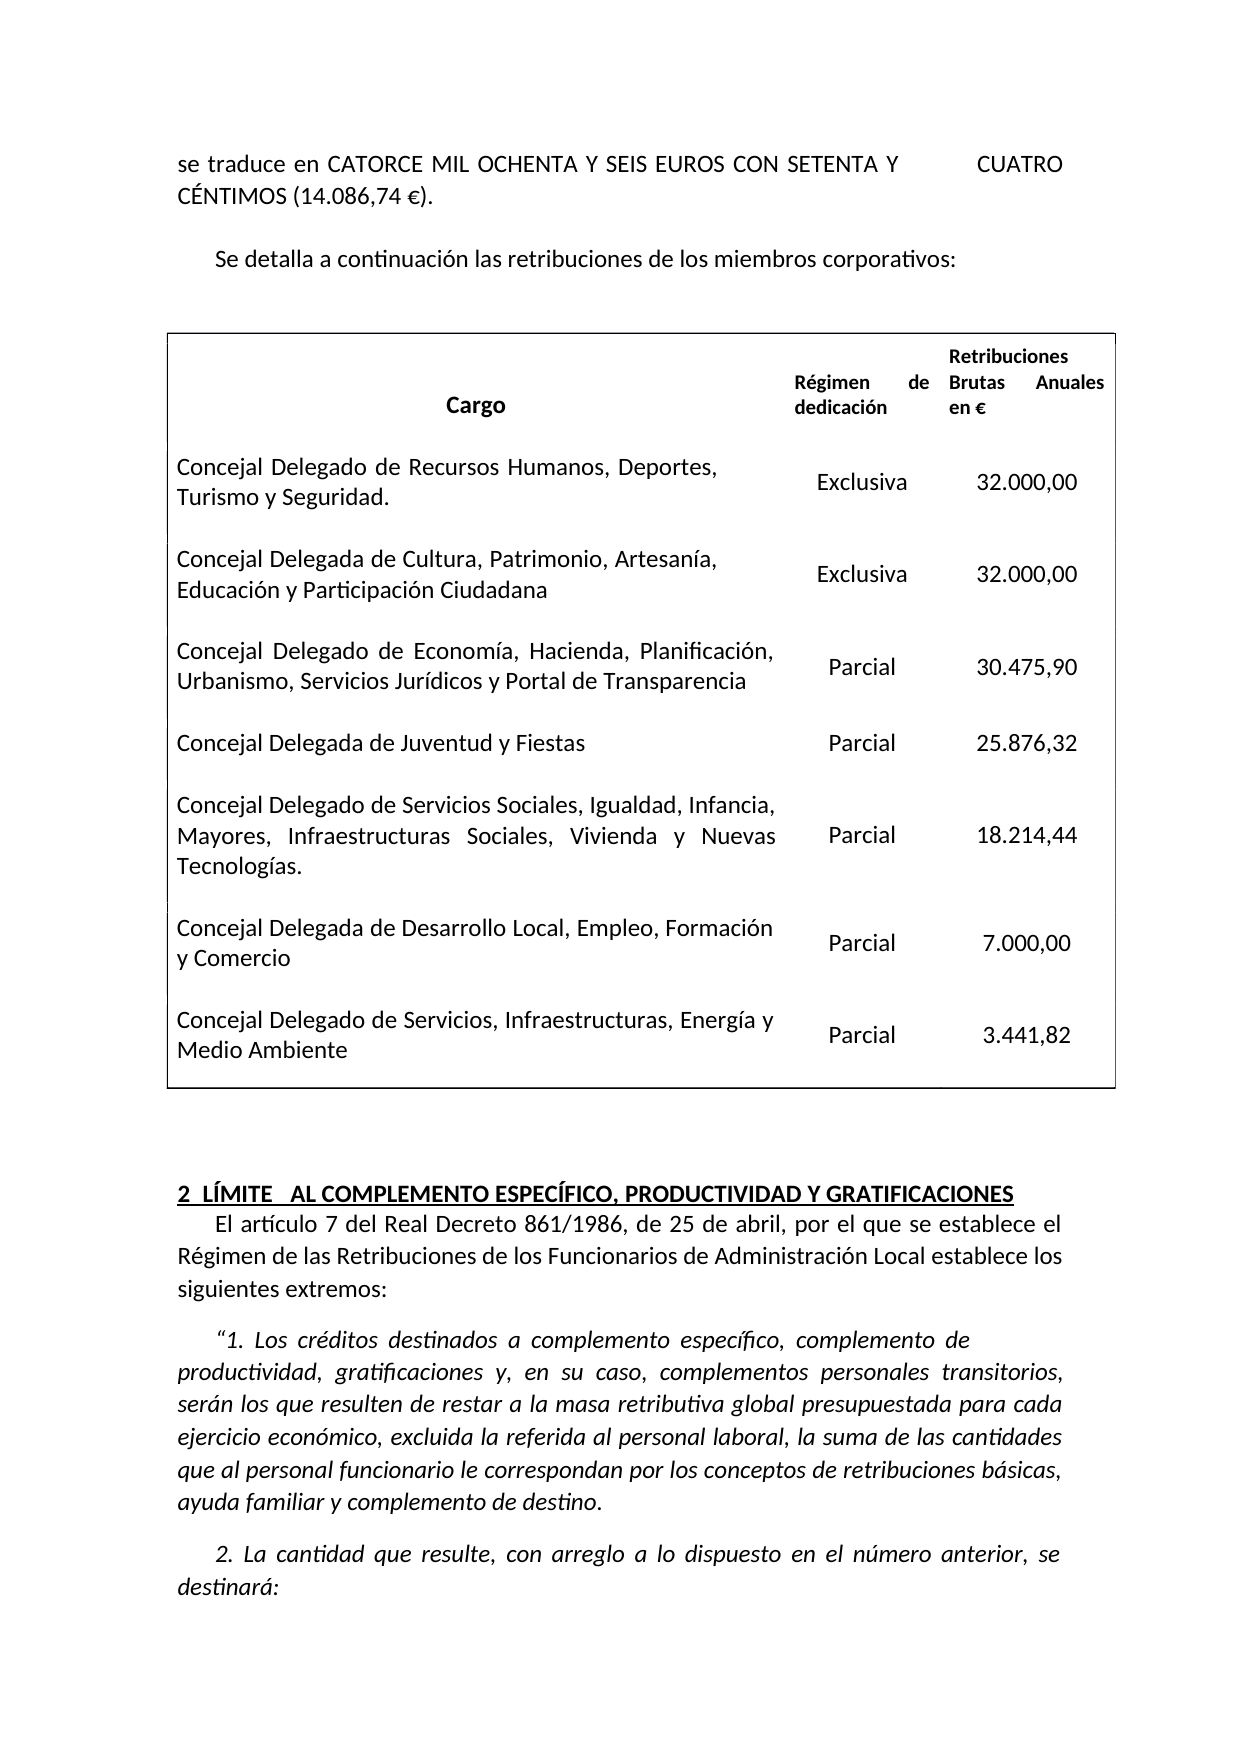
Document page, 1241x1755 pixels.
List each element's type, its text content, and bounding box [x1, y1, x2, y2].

text 3.441,82 [982, 1019, 1115, 1050]
text Concejal Delegado de Servicios Sociales, Igualdad, Infancia, Mayores, Infraestructuras Sociales, Vivienda y Nuevas Tecnologías. [177, 789, 776, 881]
text Se detalla a continuación las retribuciones de los miembros corporativos: [215, 246, 959, 273]
text Concejal Delegado de Servicios, Infraestructuras, Energía y Medio Ambiente [177, 1004, 786, 1064]
text CUATRO [977, 150, 1065, 178]
text 2. LÍMITES AL COMPLEMENTO ESPECÍFICO, PRODUCTIVIDAD Y GRATIFICACIONES [177, 1180, 1065, 1208]
text Retribuciones Brutas Anuales en € [949, 344, 1105, 420]
text destinará: [177, 1571, 1065, 1601]
text Concejal Delegado de Economía, Hacienda, Planificación, Urbanismo, Servicios Jurídicos y Portal de Transparencia [177, 636, 786, 696]
text “1. Los créditos destinados a complemento específico, complemento de [215, 1326, 1065, 1354]
text El artículo 7 del Real Decreto 861/1986, de 25 de abril, por el que se establece el Régimen de las Retribuciones de los Funcionarios de Administración Local establece los siguientes extremos: [177, 1208, 1063, 1303]
text Régimen de dedicación [794, 369, 930, 420]
text 7.000,00 [982, 927, 1115, 958]
text Cargo [444, 389, 508, 420]
text productividad, gratificaciones y, en su caso, complementos personales transitorios, serán los que resulten de restar a la masa retributiva global presupuestada para cada ejercicio económico, excluida la referida al personal laboral, la suma de las cantidades que al personal funcionario le correspondan por los conceptos de retribuciones básicas, ayuda familiar y complemento de destino. [177, 1356, 1064, 1517]
text Concejal Delegada de Cultura, Patrimonio, Artesanía, Educación y Participación Ciudadana [177, 543, 786, 604]
text 25.876,32 [976, 728, 1115, 758]
text Parcial [828, 927, 940, 958]
text Parcial [828, 820, 940, 850]
text 30.475,90 [976, 651, 1115, 681]
text 32.000,00 [976, 466, 1115, 497]
text Concejal Delegada de Desarrollo Local, Empleo, Formación y Comercio [177, 912, 782, 973]
text CÉNTIMOS (14.086,74 €). [177, 180, 965, 211]
text se traduce en CATORCE MIL OCHENTA Y SEIS EUROS CON SETENTA Y [177, 150, 965, 178]
text Parcial [828, 1019, 940, 1050]
text Parcial [828, 651, 940, 681]
text Concejal Delegado de Recursos Humanos, Deportes, Turismo y Seguridad. [177, 451, 786, 511]
text 32.000,00 [976, 558, 1115, 589]
text Exclusiva [817, 558, 940, 589]
text Parcial [828, 728, 940, 758]
text 2. La cantidad que resulte, con arreglo a lo dispuesto en el número anterior, se [215, 1541, 1065, 1568]
text Concejal Delegada de Juventud y Fiestas [177, 728, 786, 758]
text 18.214,44 [976, 820, 1115, 850]
text Exclusiva [817, 466, 940, 497]
